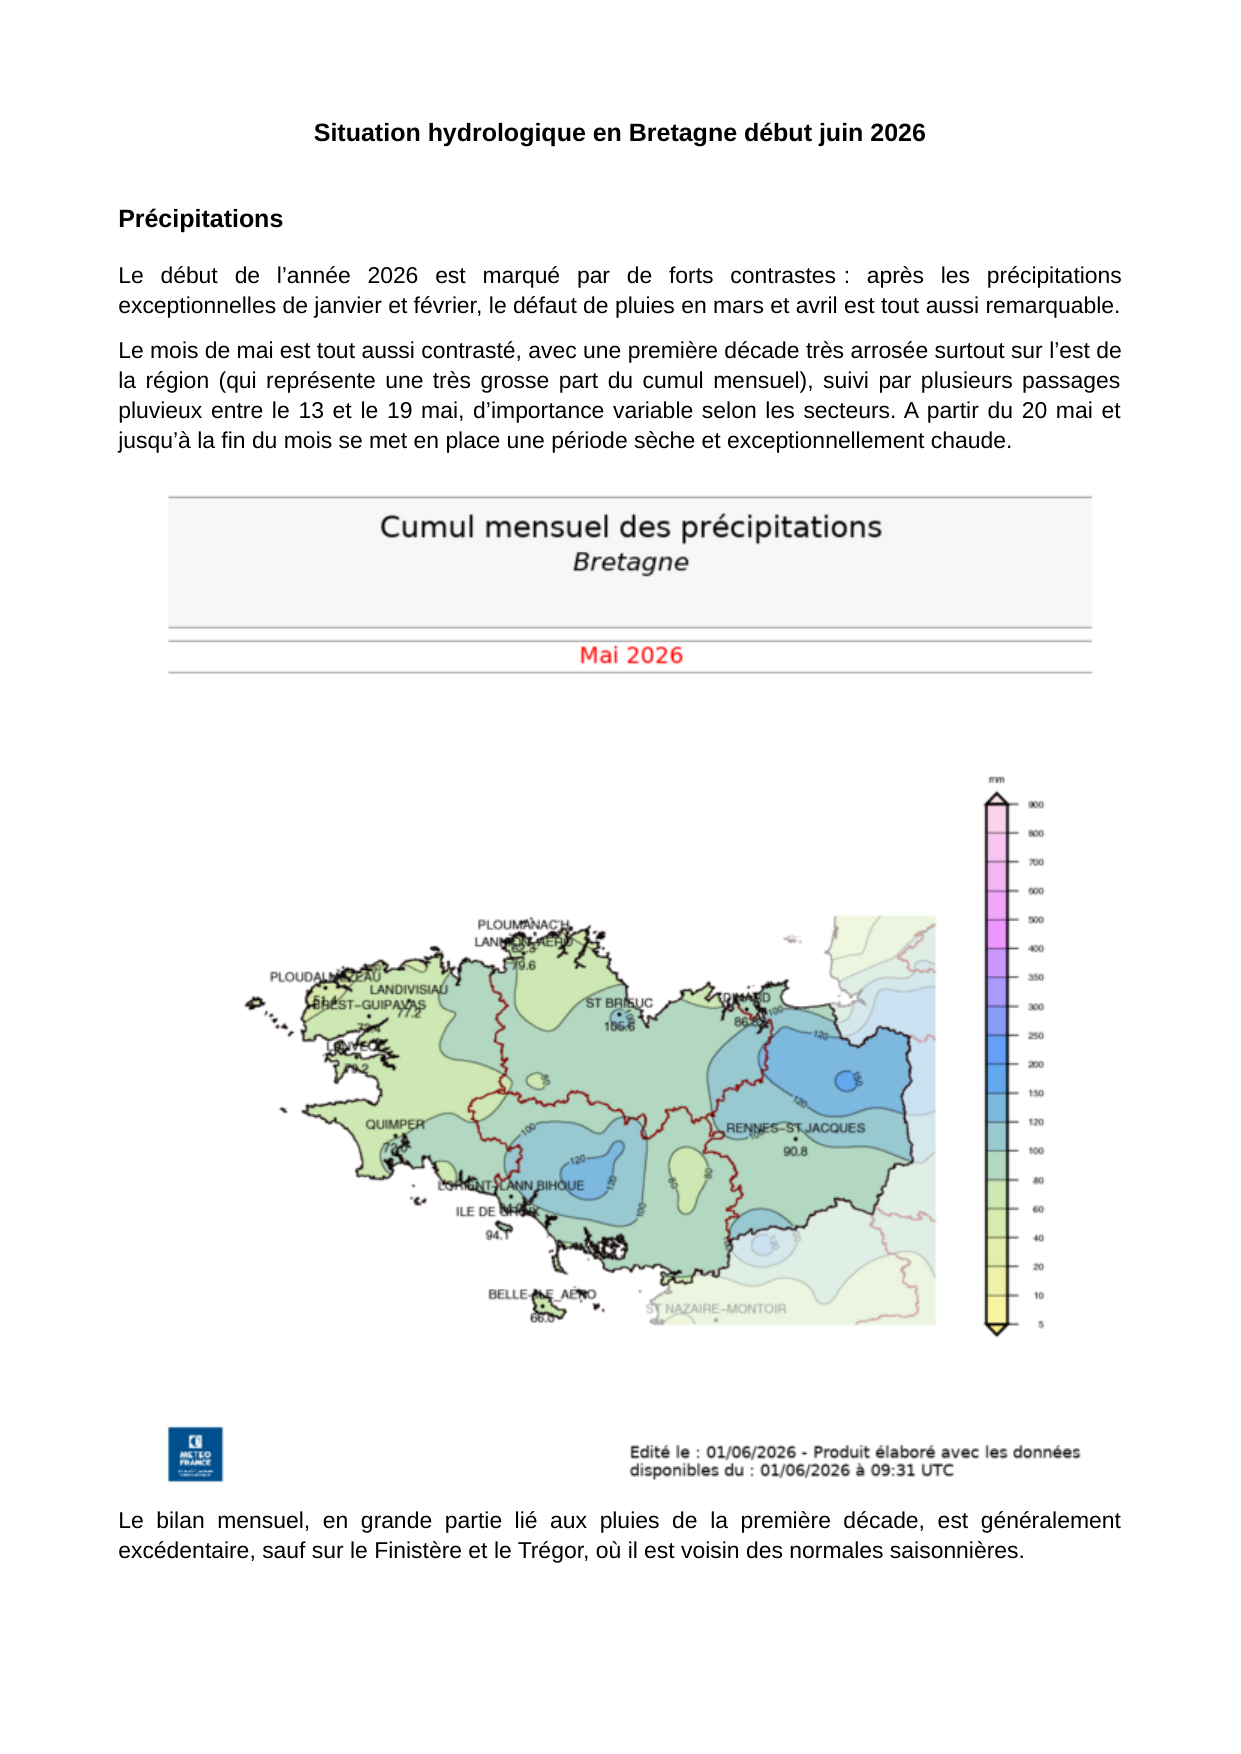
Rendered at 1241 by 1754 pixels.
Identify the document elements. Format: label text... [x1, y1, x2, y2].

text Le début de l’année 2026 est marqué par de forts contrastes : après les précipitations exceptionnelles de janvier et février, le défaut de pluies en mars et avril est tout aussi remarquable. [118, 262, 1122, 318]
picture [113, 470, 1147, 1504]
text Précipitations [118, 204, 1122, 233]
text Le mois de mai est tout aussi contrasté, avec une première décade très arrosée surtout sur l’est de la région (qui représente une très grosse part du cumul mensuel), suivi par plusieurs passages pluvieux entre le 13 et le 19 mai, d’importance variable selon les secteurs. A partir du 20 mai et jusqu’à la fin du mois se met en place une période sèche et exceptionnellement chaude. [118, 337, 1122, 454]
text Le bilan mensuel, en grande partie lié aux pluies de la première décade, est généralement excédentaire, sauf sur le Finistère et le Trégor, où il est voisin des normales saisonnières. [118, 1504, 1122, 1564]
text Situation hydrologique en Bretagne début juin 2026 [118, 118, 1122, 147]
